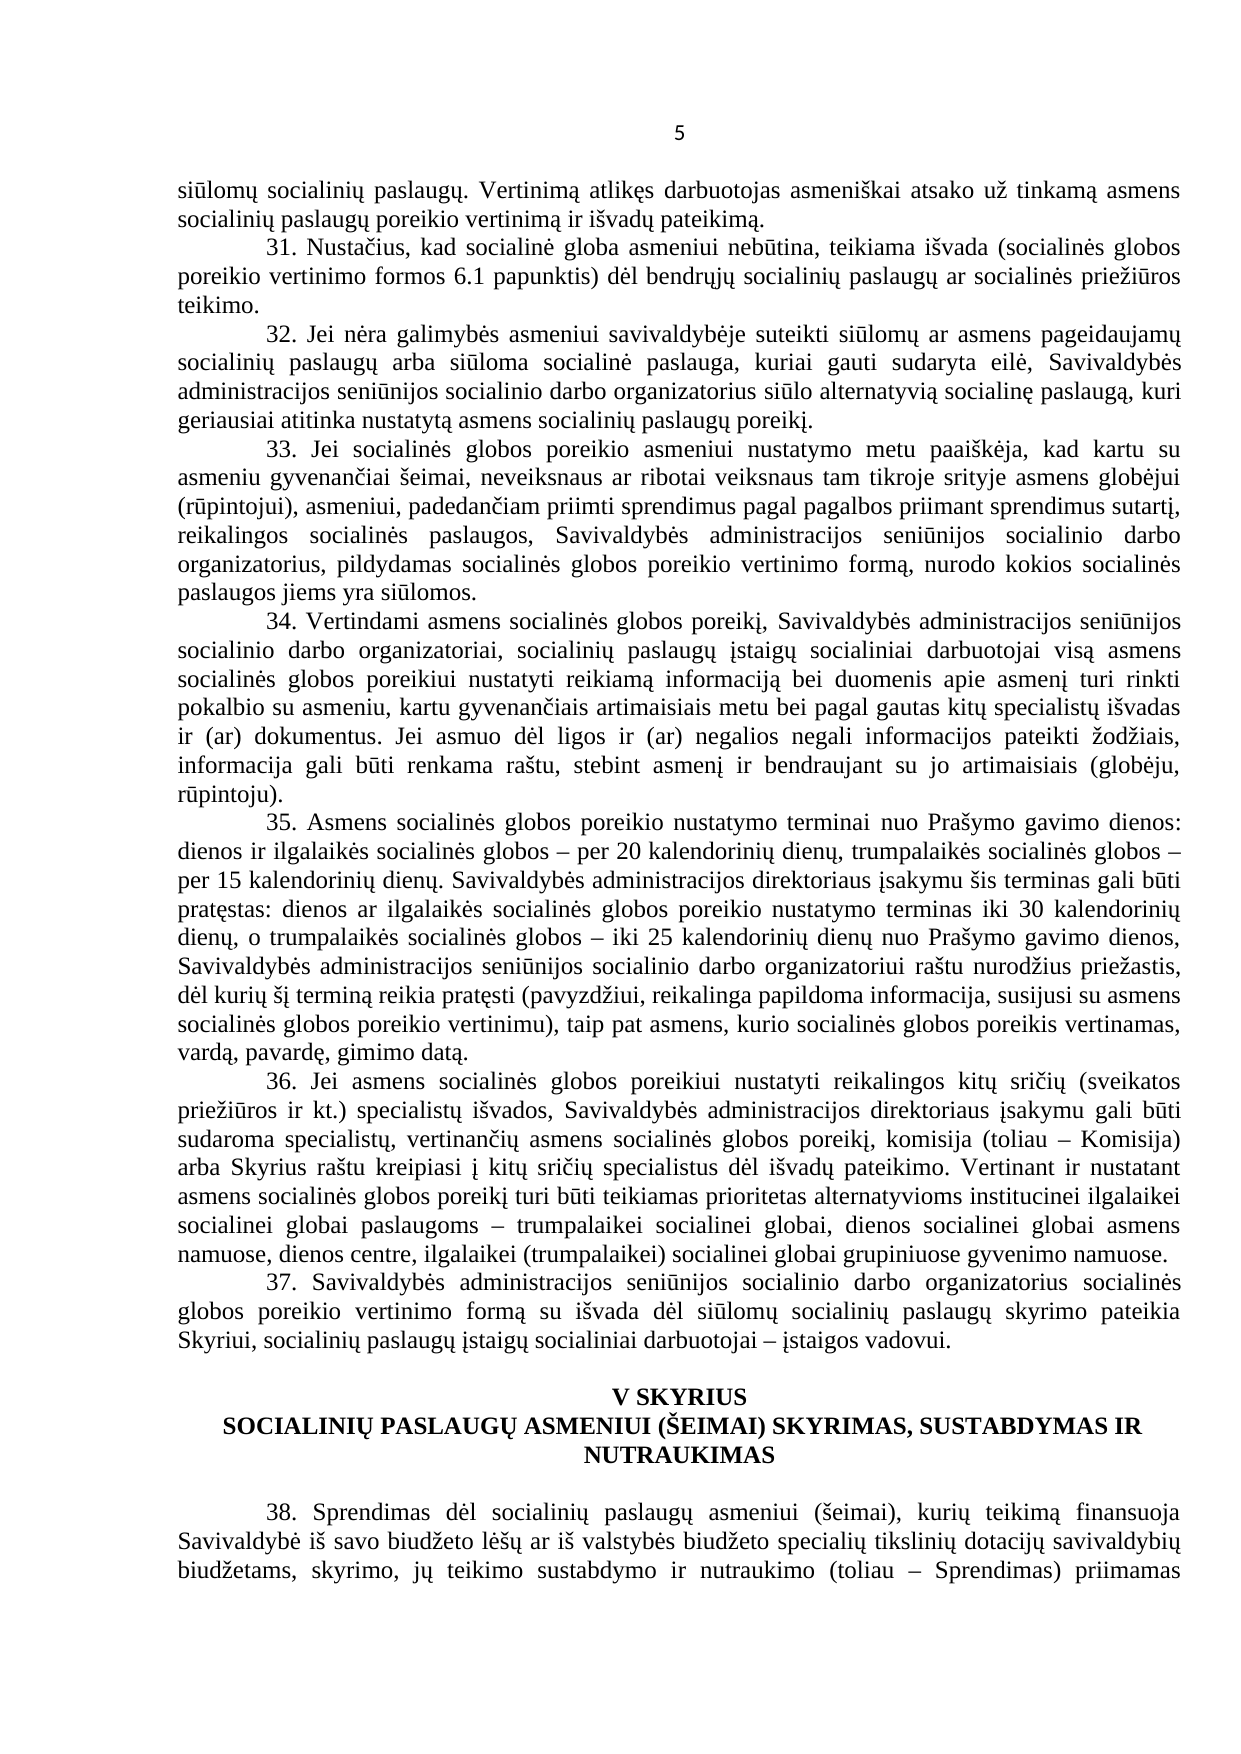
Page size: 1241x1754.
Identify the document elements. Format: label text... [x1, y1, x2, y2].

text 37. Savivaldybės administracijos seniūnijos socialinio darbo organizatorius socialinės globos poreikio vertinimo formą su išvada dėl siūlomų socialinių paslaugų skyrimo pateikia Skyriui, socialinių paslaugų įstaigų socialiniai darbuotojai – įstaigos vadovui. [177, 1267, 1181, 1354]
text 31. Nustačius, kad socialinė globa asmeniui nebūtina, teikiama išvada (socialinės globos poreikio vertinimo formos 6.1 papunktis) dėl bendrųjų socialinių paslaugų ar socialinės priežiūros teikimo. [177, 232, 1181, 319]
text 32. Jei nėra galimybės asmeniui savivaldybėje suteikti siūlomų ar asmens pageidaujamų socialinių paslaugų arba siūloma socialinė paslauga, kuriai gauti sudaryta eilė, Savivaldybės administracijos seniūnijos socialinio darbo organizatorius siūlo alternatyvią socialinę paslaugą, kuri geriausiai atitinka nustatytą asmens socialinių paslaugų poreikį. [177, 319, 1181, 434]
text SOCIALINIŲ PASLAUGŲ ASMENIUI (ŠEIMAI) SKYRIMAS, SUSTABDYMAS IR NUTRAUKIMAS [177, 1411, 1181, 1469]
text 35. Asmens socialinės globos poreikio nustatymo terminai nuo Prašymo gavimo dienos: dienos ir ilgalaikės socialinės globos – per 20 kalendorinių dienų, trumpalaikės socialinės globos – per 15 kalendorinių dienų. Savivaldybės administracijos direktoriaus įsakymu šis terminas gali būti pratęstas: dienos ar ilgalaikės socialinės globos poreikio nustatymo terminas iki 30 kalendorinių dienų, o trumpalaikės socialinės globos – iki 25 kalendorinių dienų nuo Prašymo gavimo dienos, Savivaldybės administracijos seniūnijos socialinio darbo organizatoriui raštu nurodžius priežastis, dėl kurių šį terminą reikia pratęsti (pavyzdžiui, reikalinga papildoma informacija, susijusi su asmens socialinės globos poreikio vertinimu), taip pat asmens, kurio socialinės globos poreikis vertinamas, vardą, pavardę, gimimo datą. [177, 807, 1181, 1066]
text 33. Jei socialinės globos poreikio asmeniui nustatymo metu paaiškėja, kad kartu su asmeniu gyvenančiai šeimai, neveiksnaus ar ribotai veiksnaus tam tikroje srityje asmens globėjui (rūpintojui), asmeniui, padedančiam priimti sprendimus pagal pagalbos priimant sprendimus sutartį, reikalingos socialinės paslaugos, Savivaldybės administracijos seniūnijos socialinio darbo organizatorius, pildydamas socialinės globos poreikio vertinimo formą, nurodo kokios socialinės paslaugos jiems yra siūlomos. [177, 434, 1181, 606]
text 38. Sprendimas dėl socialinių paslaugų asmeniui (šeimai), kurių teikimą finansuoja Savivaldybė iš savo biudžeto lėšų ar iš valstybės biudžeto specialių tikslinių dotacijų savivaldybių biudžetams, skyrimo, jų teikimo sustabdymo ir nutraukimo (toliau – Sprendimas) priimamas [177, 1497, 1181, 1584]
text siūlomų socialinių paslaugų. Vertinimą atlikęs darbuotojas asmeniškai atsako už tinkamą asmens socialinių paslaugų poreikio vertinimą ir išvadų pateikimą. [177, 175, 1181, 232]
text 36. Jei asmens socialinės globos poreikiui nustatyti reikalingos kitų sričių (sveikatos priežiūros ir kt.) specialistų išvados, Savivaldybės administracijos direktoriaus įsakymu gali būti sudaroma specialistų, vertinančių asmens socialinės globos poreikį, komisija (toliau – Komisija) arba Skyrius raštu kreipiasi į kitų sričių specialistus dėl išvadų pateikimo. Vertinant ir nustatant asmens socialinės globos poreikį turi būti teikiamas prioritetas alternatyvioms institucinei ilgalaikei socialinei globai paslaugoms – trumpalaikei socialinei globai, dienos socialinei globai asmens namuose, dienos centre, ilgalaikei (trumpalaikei) socialinei globai grupiniuose gyvenimo namuose. [177, 1066, 1181, 1267]
text V SKYRIUS [177, 1382, 1181, 1411]
text 34. Vertindami asmens socialinės globos poreikį, Savivaldybės administracijos seniūnijos socialinio darbo organizatoriai, socialinių paslaugų įstaigų socialiniai darbuotojai visą asmens socialinės globos poreikiui nustatyti reikiamą informaciją bei duomenis apie asmenį turi rinkti pokalbio su asmeniu, kartu gyvenančiais artimaisiais metu bei pagal gautas kitų specialistų išvadas ir (ar) dokumentus. Jei asmuo dėl ligos ir (ar) negalios negali informacijos pateikti žodžiais, informacija gali būti renkama raštu, stebint asmenį ir bendraujant su jo artimaisiais (globėju, rūpintoju). [177, 606, 1181, 807]
